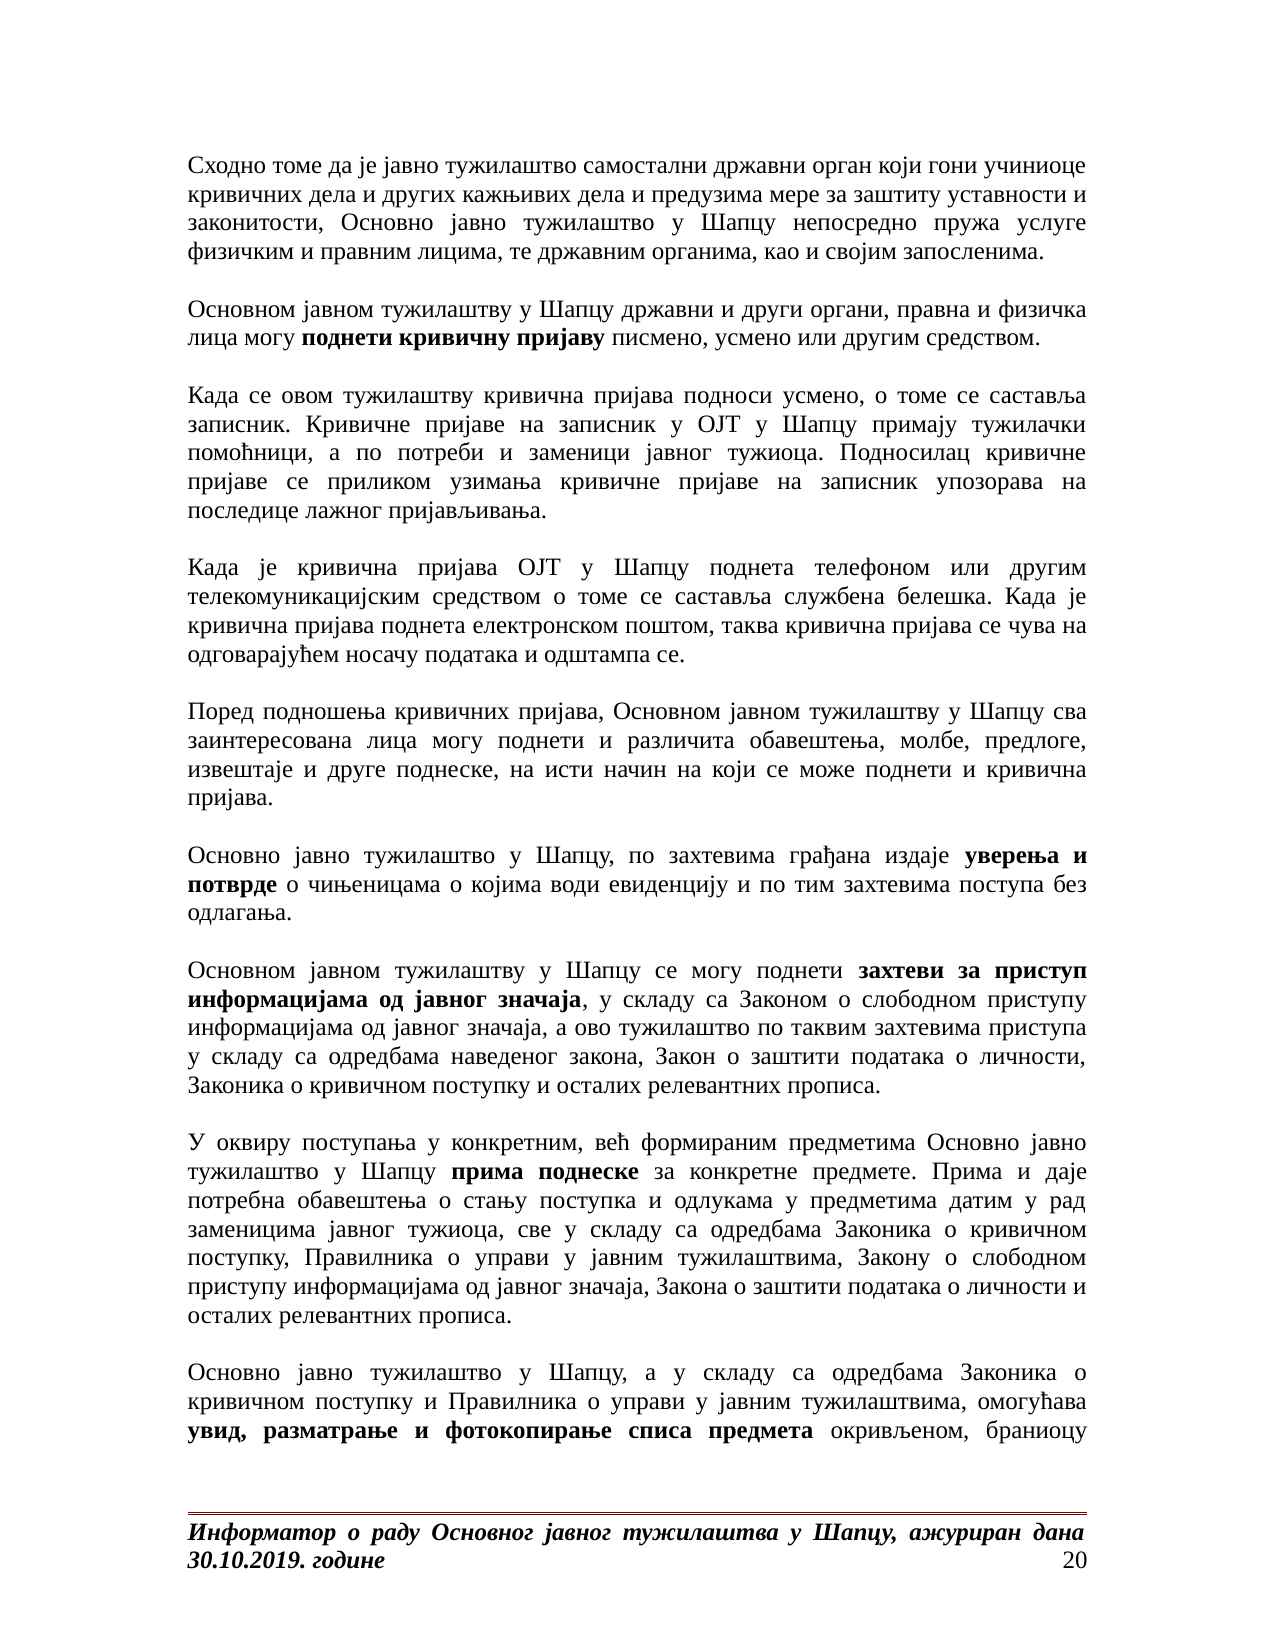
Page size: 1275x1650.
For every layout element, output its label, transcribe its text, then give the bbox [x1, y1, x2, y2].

text У оквиру поступања у конкретним, већ формираним предметима Основно јавно тужилаштво у Шапцу прима поднеске за конкретне предмете. Прима и даје потребна обавештења о стању поступка и одлукама у предметима датим у рад заменицима јавног тужиоца, све у складу са одредбама Законика о кривичном поступку, Правилника о управи у јавним тужилаштвима, Закону о слободном приступу информацијама од јавног значаја, Закона о заштити података о личности и осталих релевантних прописа. [187, 1127, 1087, 1329]
text Поред подношења кривичних пријава, Основном јавном тужилаштву у Шапцу сва заинтересована лица могу поднети и различита обавештења, молбе, предлоге, извештаје и друге поднеске, на исти начин на који се може поднети и кривична пријава. [187, 696, 1087, 811]
text Када се овом тужилаштву кривична пријава подноси усмено, о томе се саставља записник. Кривичне пријаве на записник у ОЈТ у Шапцу примају тужилачки помоћници, а по потреби и заменици јавног тужиоца. Подносилац кривичне пријаве се приликом узимања кривичне пријаве на записник упозорава на последице лажног пријављивања. [187, 380, 1087, 524]
text Основно јавно тужилаштво у Шапцу, по захтевима грађана издаје уверења и потврде о чињеницама о којима води евиденцију и по тим захтевима поступа без одлагања. [187, 840, 1087, 926]
text Када је кривична пријава ОЈТ у Шапцу поднета телефоном или другим телекомуникацијским средством о томе се саставља службена белешка. Када је кривична пријава поднета електронском поштом, таква кривична пријава се чува на одговарајућем носачу података и одштампа се. [187, 552, 1087, 667]
text Основном јавном тужилаштву у Шапцу државни и други органи, правна и физичка лица могу поднети кривичну пријаву писмено, усмено или другим средством. [187, 294, 1087, 351]
text Основном јавном тужилаштву у Шапцу се могу поднети захтеви за приступ информацијама од јавног значаја, у складу са Законом о слободном приступу информацијама од јавног значаја, а ово тужилаштво по таквим захтевима приступа у складу са одредбама наведеног закона, Закон о заштити података о личности, Законика о кривичном поступку и осталих релевантних прописа. [187, 955, 1087, 1099]
text Сходно томе да је јавно тужилаштво самостални државни орган који гони учиниоце кривичних дела и других кажњивих дела и предузима мере за заштиту уставности и законитости, Основно јавно тужилаштво у Шапцу непосредно пружа услуге физичким и правним лицима, те државним органима, као и својим запосленима. [187, 150, 1087, 265]
text Основно јавно тужилаштво у Шапцу, а у складу са одредбама Законика о кривичном поступку и Правилника о управи у јавним тужилаштвима, омогућава увид, разматрање и фотокопирање списа предмета окривљеном, браниоцу [187, 1357, 1087, 1444]
